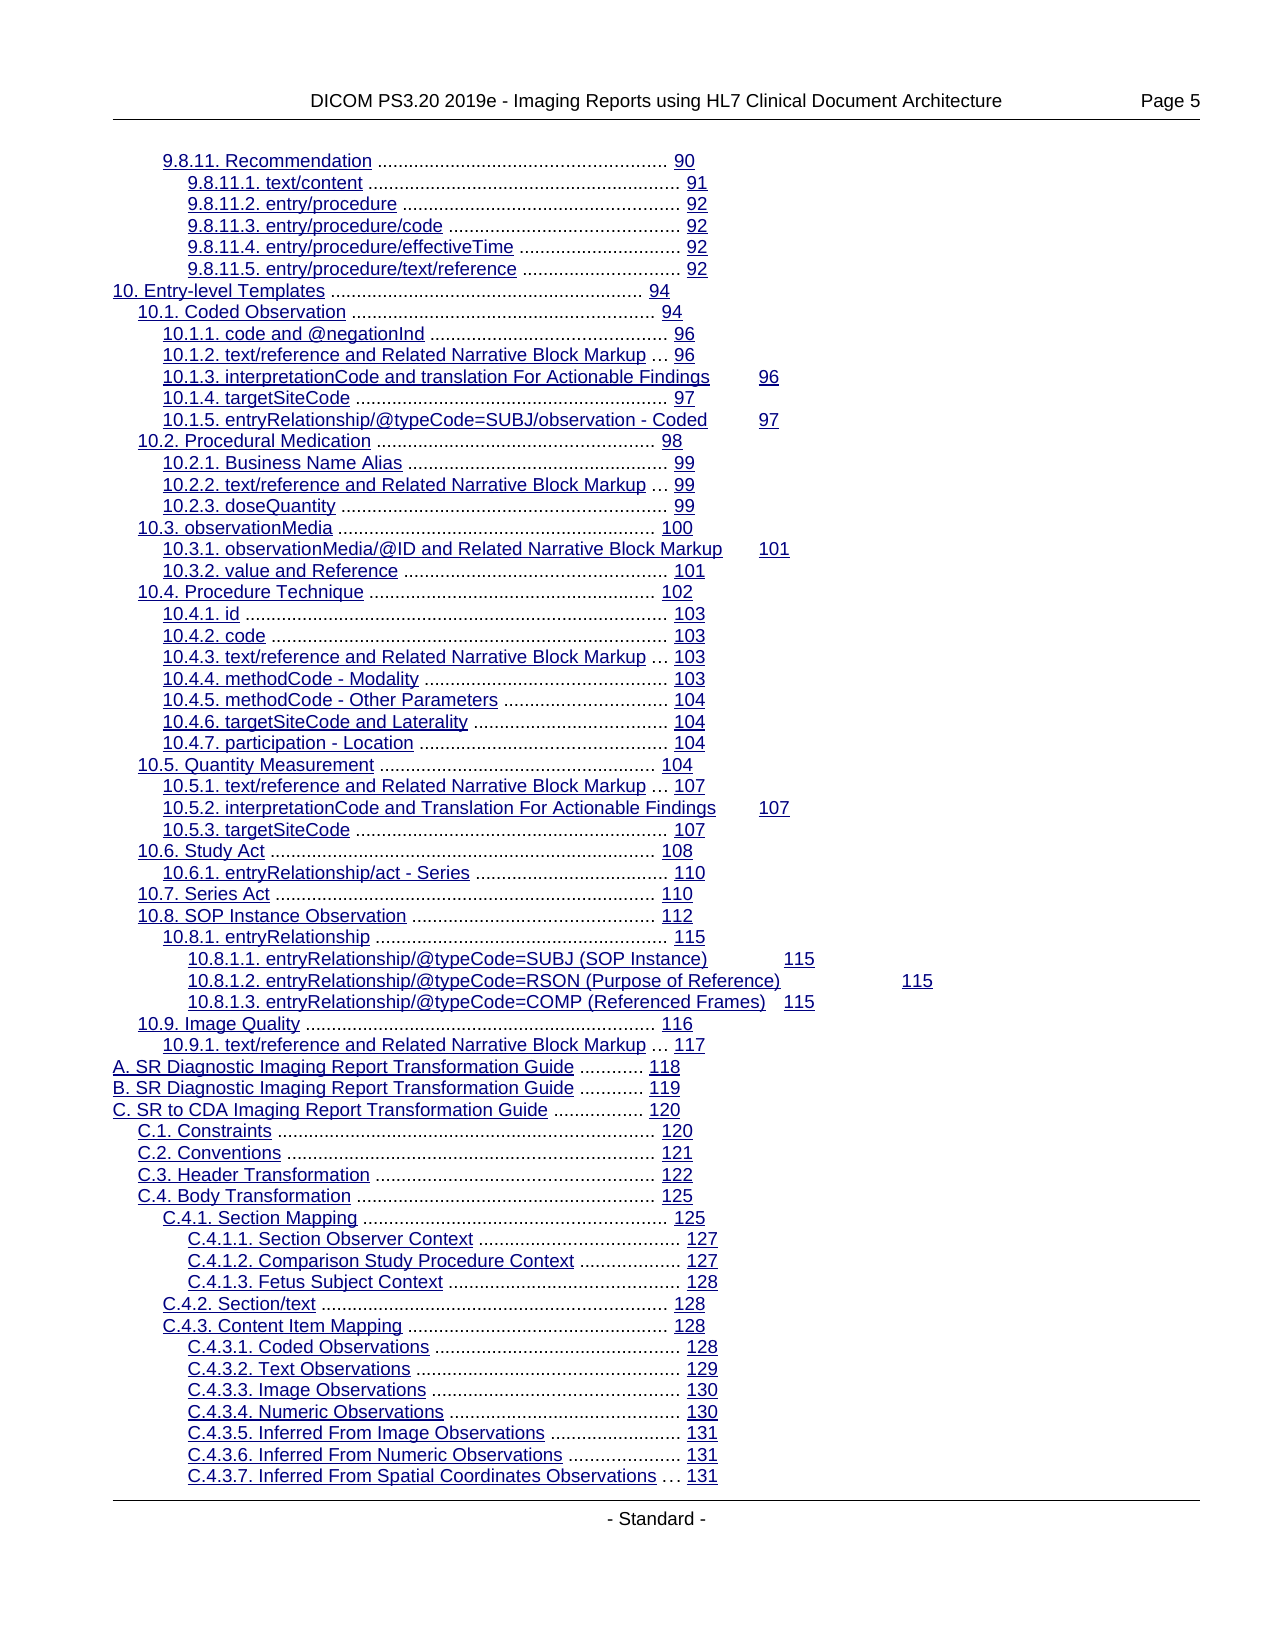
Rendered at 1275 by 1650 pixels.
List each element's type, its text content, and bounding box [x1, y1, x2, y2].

text 10.5.3. targetSiteCode 0 [162, 818, 1175, 840]
text 10.3.2. value and Reference 0 [162, 560, 1175, 581]
text 10.8.1. entryRelationship 0 [162, 926, 1175, 948]
text 10.5. Quantity Measurement 0 [137, 754, 1175, 775]
text C.4.1. Section Mapping 0 [162, 1207, 1175, 1228]
text C.1. Constraints 0 [137, 1120, 1175, 1142]
text 10.5.2. interpretationCode and Translation For Actionable Findings 0 [162, 797, 1175, 818]
text 10.4.4. methodCode - Modality 0 [162, 667, 1175, 689]
text 10.4.7. participation - Location 0 [162, 732, 1175, 754]
text 10.1.3. interpretationCode and translation For Actionable Findings 0 [162, 366, 1175, 387]
text 10.5.1. text/reference and Related Narrative Block Markup 0 [162, 775, 1175, 797]
text 10.1.1. code and @negationInd 0 [162, 322, 1175, 344]
text 10. Entry-level Templates 0 [112, 279, 1175, 301]
text 10.3. observationMedia 0 [137, 517, 1175, 538]
text 10.8.1.2. entryRelationship/@typeCode=RSON (Purpose of Reference) 0 [187, 969, 1175, 991]
text 10.6. Study Act 0 [137, 840, 1175, 862]
text 10.4.5. methodCode - Other Parameters 0 [162, 689, 1175, 711]
text 9.8.11.1. text/content 0 [187, 172, 1175, 193]
text 10.1. Coded Observation 0 [137, 301, 1175, 322]
text C.4.3.2. Text Observations 0 [187, 1357, 1175, 1379]
text 9.8.11.5. entry/procedure/text/reference 0 [187, 258, 1175, 279]
text A. SR Diagnostic Imaging Report Transformation Guide 0 [112, 1056, 1175, 1077]
text C.4.3. Content Item Mapping 0 [162, 1314, 1175, 1336]
text 10.8. SOP Instance Observation 0 [137, 905, 1175, 926]
text C.4.3.6. Inferred From Numeric Observations 0 [187, 1444, 1175, 1465]
text 9.8.11. Recommendation 0 [162, 150, 1175, 172]
text 10.4.6. targetSiteCode and Laterality 0 [162, 711, 1175, 732]
text C.4.3.5. Inferred From Image Observations 0 [187, 1422, 1175, 1444]
text 10.1.2. text/reference and Related Narrative Block Markup 0 [162, 344, 1175, 366]
text C.4.1.3. Fetus Subject Context 0 [187, 1271, 1175, 1293]
text 10.8.1.3. entryRelationship/@typeCode=COMP (Referenced Frames) 0 [187, 991, 1175, 1012]
text C.4.1.2. Comparison Study Procedure Context 0 [187, 1250, 1175, 1271]
text 10.2.1. Business Name Alias 0 [162, 452, 1175, 473]
text 10.9. Image Quality 0 [137, 1012, 1175, 1034]
text 10.2.3. doseQuantity 0 [162, 495, 1175, 517]
text 10.2. Procedural Medication 0 [137, 430, 1175, 452]
text 10.1.4. targetSiteCode 0 [162, 387, 1175, 409]
text 9.8.11.4. entry/procedure/effectiveTime 0 [187, 236, 1175, 258]
text C.4.1.1. Section Observer Context 0 [187, 1228, 1175, 1250]
text 9.8.11.2. entry/procedure 0 [187, 193, 1175, 215]
text 10.4. Procedure Technique 0 [137, 581, 1175, 603]
text 10.9.1. text/reference and Related Narrative Block Markup 0 [162, 1034, 1175, 1056]
text C.4.3.7. Inferred From Spatial Coordinates Observations 0 [187, 1465, 1175, 1487]
text C.2. Conventions 0 [137, 1142, 1175, 1163]
text 10.8.1.1. entryRelationship/@typeCode=SUBJ (SOP Instance) 0 [187, 948, 1175, 969]
text 10.4.1. id 0 [162, 603, 1175, 624]
text B. SR Diagnostic Imaging Report Transformation Guide 0 [112, 1077, 1175, 1099]
text C.4.3.4. Numeric Observations 0 [187, 1401, 1175, 1422]
text C.3. Header Transformation 0 [137, 1163, 1175, 1185]
text C.4.2. Section/text 0 [162, 1293, 1175, 1314]
text 9.8.11.3. entry/procedure/code 0 [187, 215, 1175, 236]
text 10.4.2. code 0 [162, 624, 1175, 646]
text 10.3.1. observationMedia/@ID and Related Narrative Block Markup 0 [162, 538, 1175, 560]
text 10.2.2. text/reference and Related Narrative Block Markup 0 [162, 473, 1175, 495]
text 10.4.3. text/reference and Related Narrative Block Markup 0 [162, 646, 1175, 667]
text C.4. Body Transformation 0 [137, 1185, 1175, 1207]
text 10.7. Series Act 0 [137, 883, 1175, 905]
text 10.6.1. entryRelationship/act - Series 0 [162, 862, 1175, 883]
text 10.1.5. entryRelationship/@typeCode=SUBJ/observation - Coded 0 [162, 409, 1175, 430]
text C.4.3.1. Coded Observations 0 [187, 1336, 1175, 1357]
text C. SR to CDA Imaging Report Transformation Guide 0 [112, 1099, 1175, 1120]
text C.4.3.3. Image Observations 0 [187, 1379, 1175, 1401]
